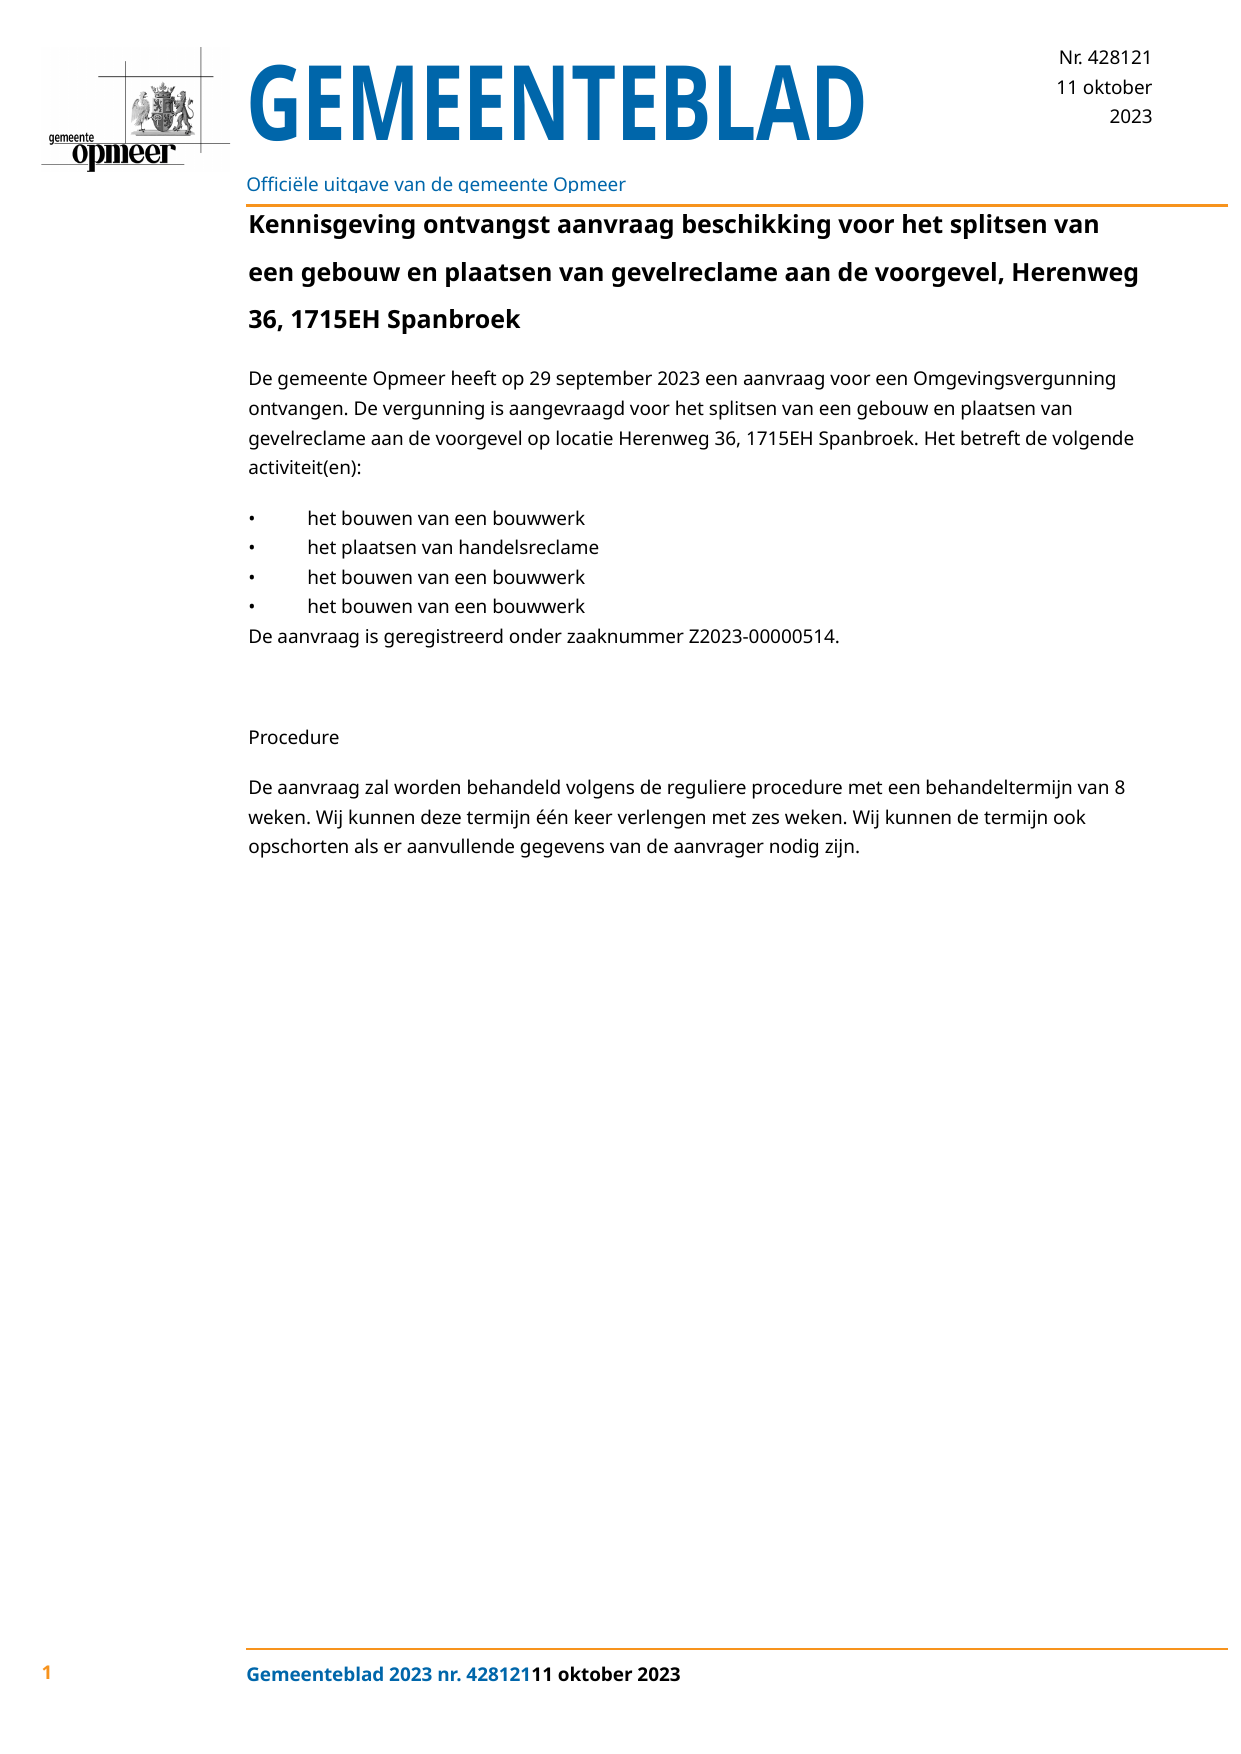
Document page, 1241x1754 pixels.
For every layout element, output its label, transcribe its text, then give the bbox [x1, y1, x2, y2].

list het plaatsen van handelsreclame [248, 534, 1152, 560]
list het bouwen van een bouwwerk [248, 564, 1152, 589]
text De gemeente Opmeer heeft op 29 september 2023 een aanvraag voor een Omgevingsvergunning ontvangen. De vergunning is aangevraagd voor het splitsen van een gebouw en plaatsen van gevelreclame aan de voorgevel op locatie Herenweg 36, 1715EH Spanbroek. Het betreft de volgende activiteit(en): [248, 366, 1152, 480]
list het bouwen van een bouwwerk [248, 505, 1152, 530]
text Procedure [248, 724, 1152, 749]
text Kennisgeving ontvangst aanvraag beschikking voor het splitsen van een gebouw en plaatsen van gevelreclame aan de voorgevel, Herenweg 36, 1715EH Spanbroek [248, 207, 1152, 336]
text De aanvraag is geregistreerd onder zaaknummer Z2023-00000514. [248, 623, 1152, 649]
picture [41, 47, 231, 172]
list het bouwen van een bouwwerk [248, 593, 1152, 619]
text De aanvraag zal worden behandeld volgens de reguliere procedure met een behandeltermijn van 8 weken. Wij kunnen deze termijn één keer verlengen met zes weken. Wij kunnen de termijn ook opschorten als er aanvullende gegevens van de aanvrager nodig zijn. [248, 774, 1152, 859]
